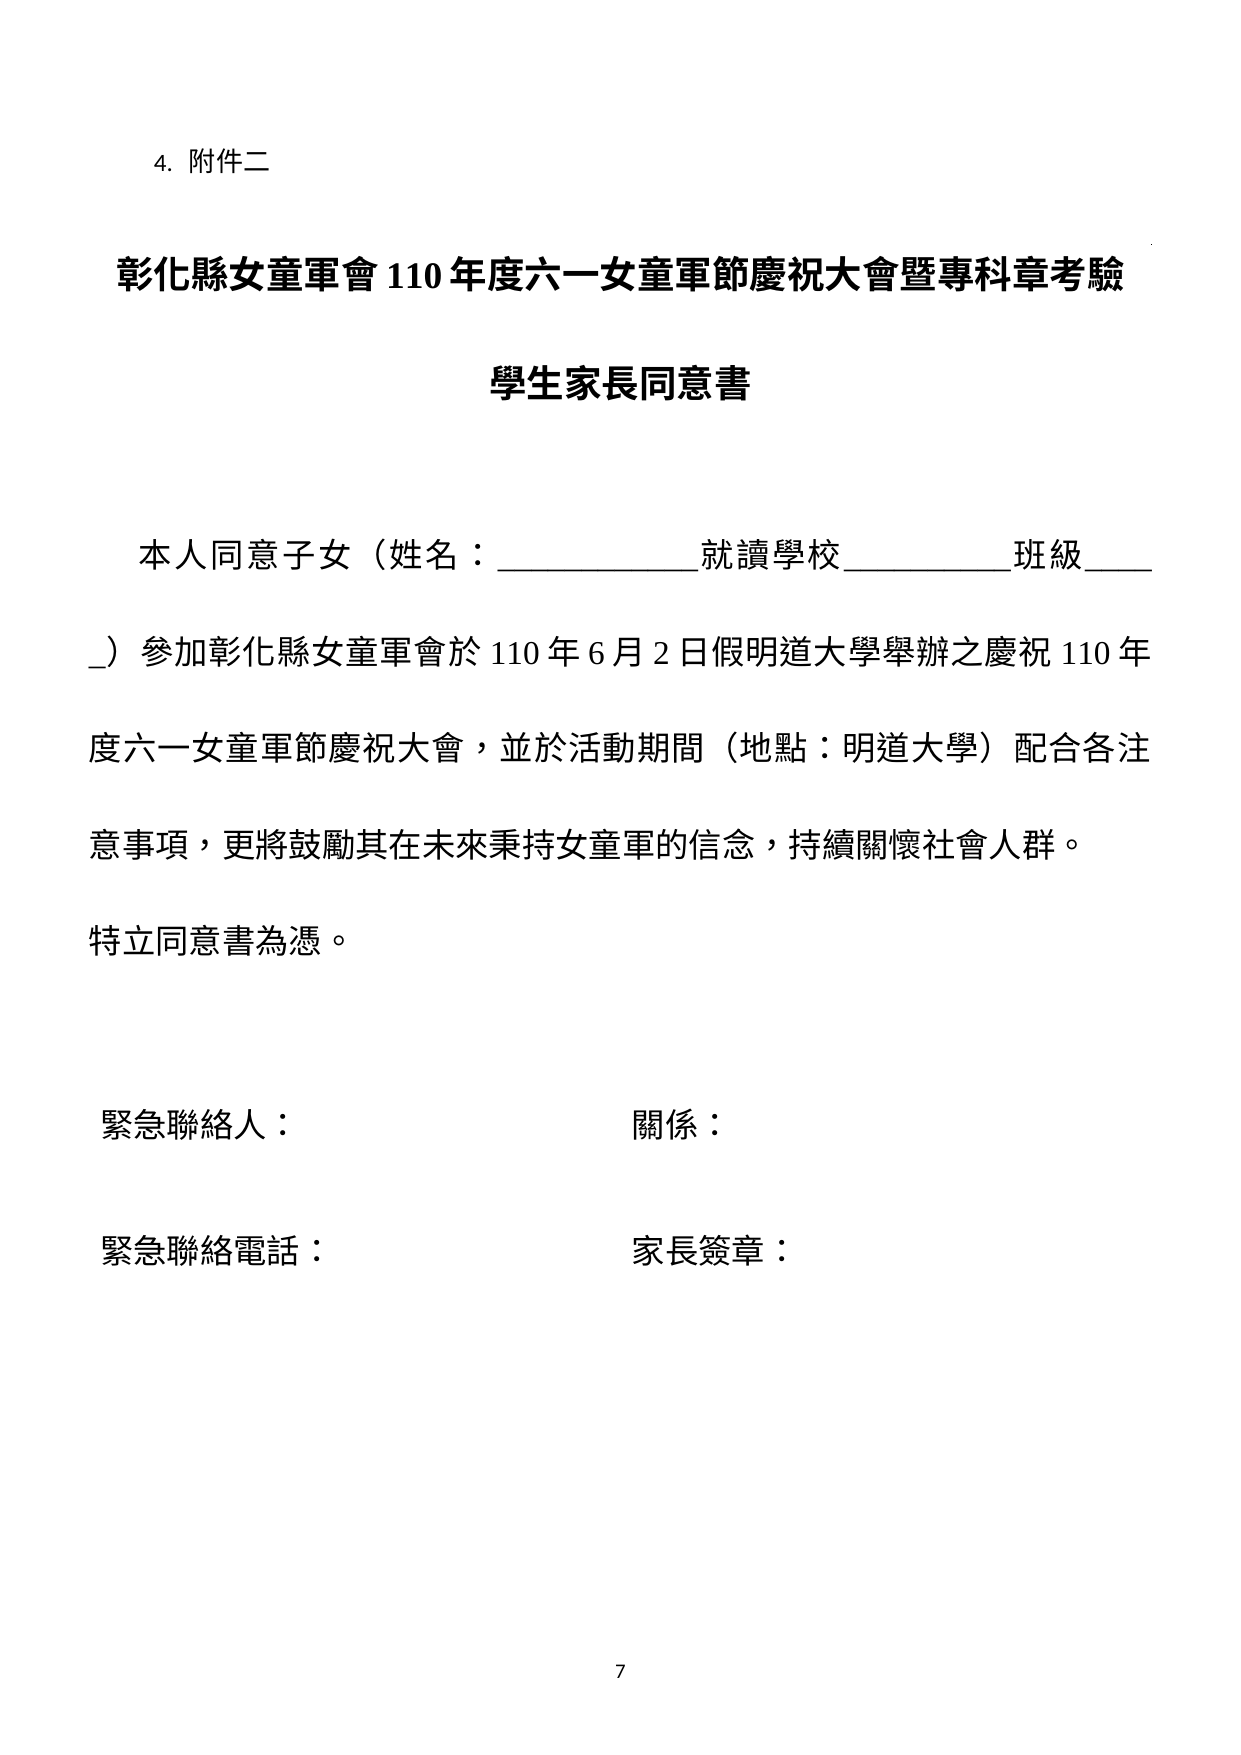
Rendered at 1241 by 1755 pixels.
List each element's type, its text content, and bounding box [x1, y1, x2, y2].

list 附件二 [90, 76, 1151, 244]
text 學生家長同意書 [89, 353, 1152, 408]
text 本人同意子女（姓名：____________就讀學校__________班級_____）參加彰化縣女童軍會於110年6月2日假明道大學舉辦之慶祝110年度六一女童軍節慶祝大會，並於活動期間（地點：明道大學）配合各注意事項，更將鼓勵其在未來秉持女童軍的信念，持續關懷社會人群。 [89, 529, 1152, 867]
table_header [843, 1070, 1151, 1195]
table_cell [843, 1196, 1151, 1322]
text 特立同意書為憑。 [89, 915, 1152, 963]
table_header 關係： [621, 1070, 842, 1195]
table_cell [351, 1196, 620, 1322]
table_header 緊急聯絡人： [89, 1070, 350, 1195]
table_cell 緊急聯絡電話： [89, 1196, 350, 1322]
table_cell 家長簽章： [621, 1196, 842, 1322]
text 彰化縣女童軍會110年度六一女童軍節慶祝大會暨專科章考驗 [89, 245, 1152, 299]
table_header [351, 1070, 620, 1195]
